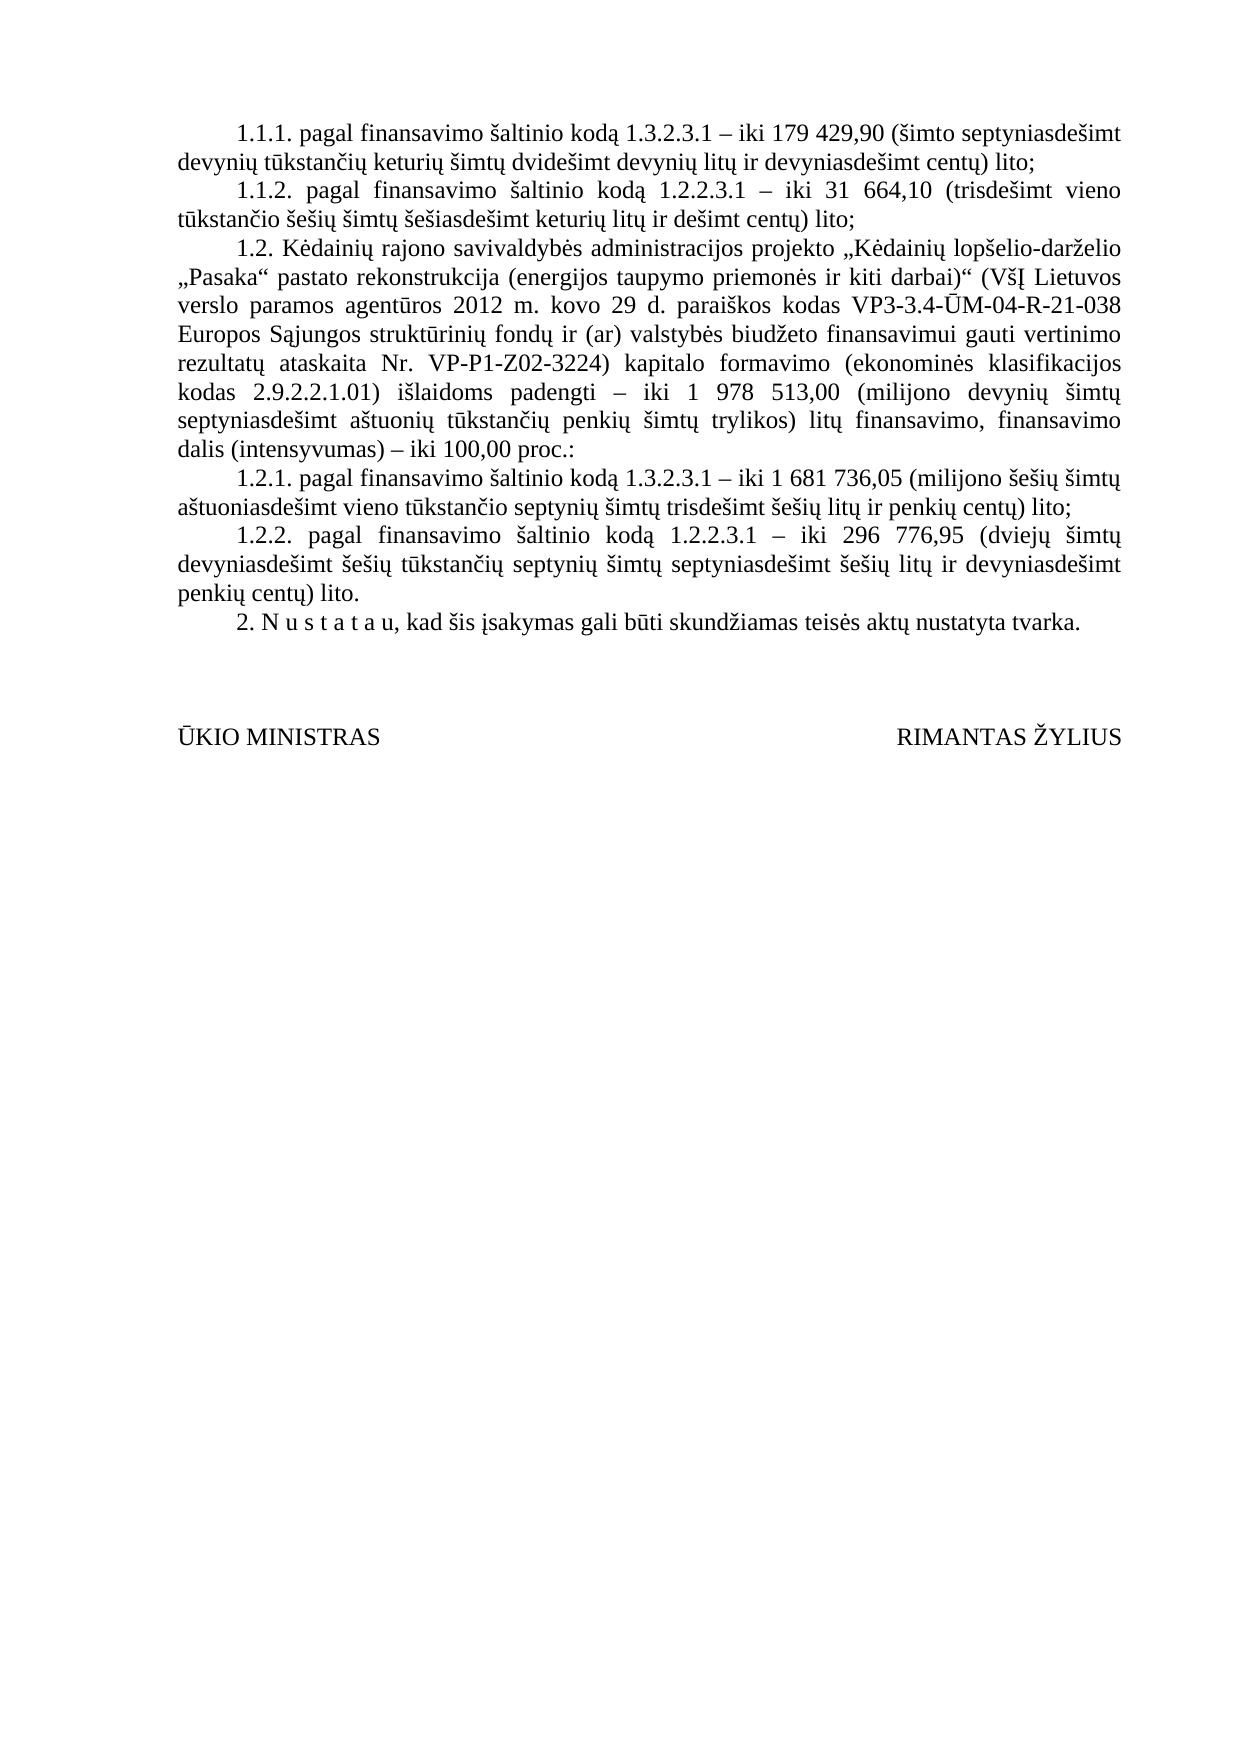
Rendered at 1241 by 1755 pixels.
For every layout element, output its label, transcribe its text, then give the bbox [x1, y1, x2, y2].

text 1.2.2. pagal finansavimo šaltinio kodą 1.2.2.3.1 – iki 296 776,95 (dviejų šimtų devyniasdešimt šešių tūkstančių septynių šimtų septyniasdešimt šešių litų ir devyniasdešimt penkių centų) lito. [177, 521, 1122, 607]
text 1.1.1. pagal finansavimo šaltinio kodą 1.3.2.3.1 – iki 179 429,90 (šimto septyniasdešimt devynių tūkstančių keturių šimtų dvidešimt devynių litų ir devyniasdešimt centų) lito; [177, 118, 1122, 176]
text 1.2. Kėdainių rajono savivaldybės administracijos projekto „Kėdainių lopšelio-darželio „Pasaka“ pastato rekonstrukcija (energijos taupymo priemonės ir kiti darbai)“ (VšĮ Lietuvos verslo paramos agentūros 2012 m. kovo 29 d. paraiškos kodas VP3-3.4-ŪM-04-R-21-038 Europos Sąjungos struktūrinių fondų ir (ar) valstybės biudžeto finansavimui gauti vertinimo rezultatų ataskaita Nr. VP-P1-Z02-3224) kapitalo formavimo (ekonominės klasifikacijos kodas 2.9.2.2.1.01) išlaidoms padengti – iki 1 978 513,00 (milijono devynių šimtų septyniasdešimt aštuonių tūkstančių penkių šimtų trylikos) litų finansavimo, finansavimo dalis (intensyvumas) – iki 100,00 proc.: [177, 233, 1122, 463]
text 1.1.2. pagal finansavimo šaltinio kodą 1.2.2.3.1 – iki 31 664,10 (trisdešimt vieno tūkstančio šešių šimtų šešiasdešimt keturių litų ir dešimt centų) lito; [177, 176, 1122, 233]
text 1.2.1. pagal finansavimo šaltinio kodą 1.3.2.3.1 – iki 1 681 736,05 (milijono šešių šimtų aštuoniasdešimt vieno tūkstančio septynių šimtų trisdešimt šešių litų ir penkių centų) lito; [177, 463, 1122, 521]
text Ūkio ministras Rimantas Žylius [177, 722, 1122, 751]
text 2. N u s t a t a u, kad šis įsakymas gali būti skundžiamas teisės aktų nustatyta tvarka. [177, 607, 1122, 636]
